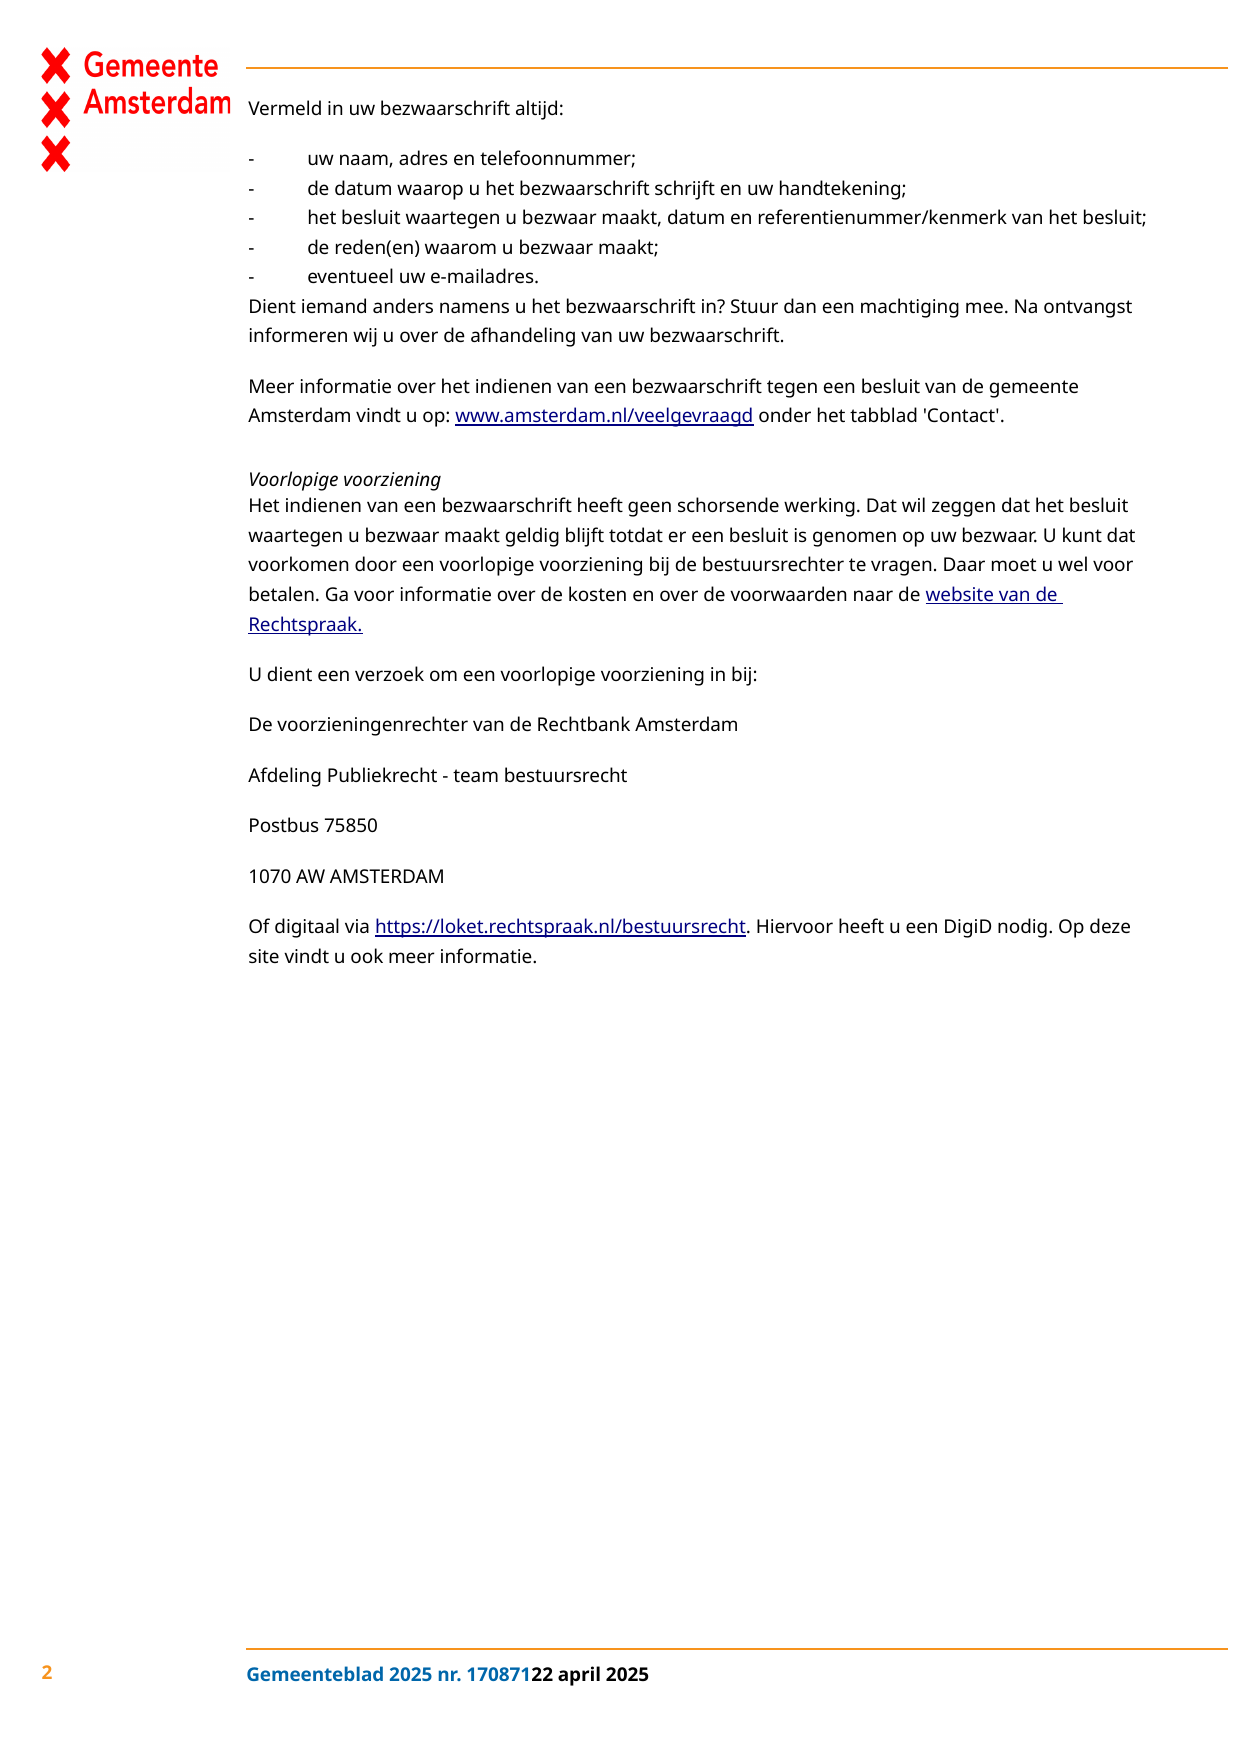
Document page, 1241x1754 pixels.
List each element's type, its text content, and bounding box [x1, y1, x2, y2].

text Dient iemand anders namens u het bezwaarschrift in? Stuur dan een machtiging mee. Na ontvangst informeren wij u over de afhandeling van uw bezwaarschrift. [248, 293, 1152, 348]
text Postbus 75850 [248, 812, 1152, 838]
text U dient een verzoek om een voorlopige voorziening in bij: [248, 661, 1152, 687]
list de datum waarop u het bezwaarschrift schrijft en uw handtekening; [248, 175, 1152, 201]
list de reden(en) waarom u bezwaar maakt; [248, 234, 1152, 260]
text Vermeld in uw bezwaarschrift altijd: [248, 95, 1152, 121]
list uw naam, adres en telefoonnummer; [248, 145, 1152, 171]
list eventueel uw e-mailadres. [248, 263, 1152, 289]
text Het indienen van een bezwaarschrift heeft geen schorsende werking. Dat wil zeggen dat het besluit waartegen u bezwaar maakt geldig blijft totdat er een besluit is genomen op uw bezwaar. U kunt dat voorkomen door een voorlopige voorziening bij de bestuursrechter te vragen. Daar moet u wel voor betalen. Ga voor informatie over de kosten en over de voorwaarden naar de website van de Rechtspraak. [248, 492, 1152, 636]
text Voorlopige voorziening [248, 467, 1152, 492]
picture [41, 47, 231, 172]
list het besluit waartegen u bezwaar maakt, datum en referentienummer/kenmerk van het besluit; [248, 204, 1152, 230]
text De voorzieningenrechter van de Rechtbank Amsterdam [248, 712, 1152, 737]
text Afdeling Publiekrecht - team bestuursrecht [248, 762, 1152, 788]
text Meer informatie over het indienen van een bezwaarschrift tegen een besluit van de gemeente Amsterdam vindt u op: www.amsterdam.nl/veelgevraagd onder het tabblad 'Contact'. [248, 373, 1152, 428]
text Of digitaal via https://loket.rechtspraak.nl/bestuursrecht. Hiervoor heeft u een DigiD nodig. Op deze site vindt u ook meer informatie. [248, 913, 1152, 968]
text 1070 AW AMSTERDAM [248, 863, 1152, 888]
